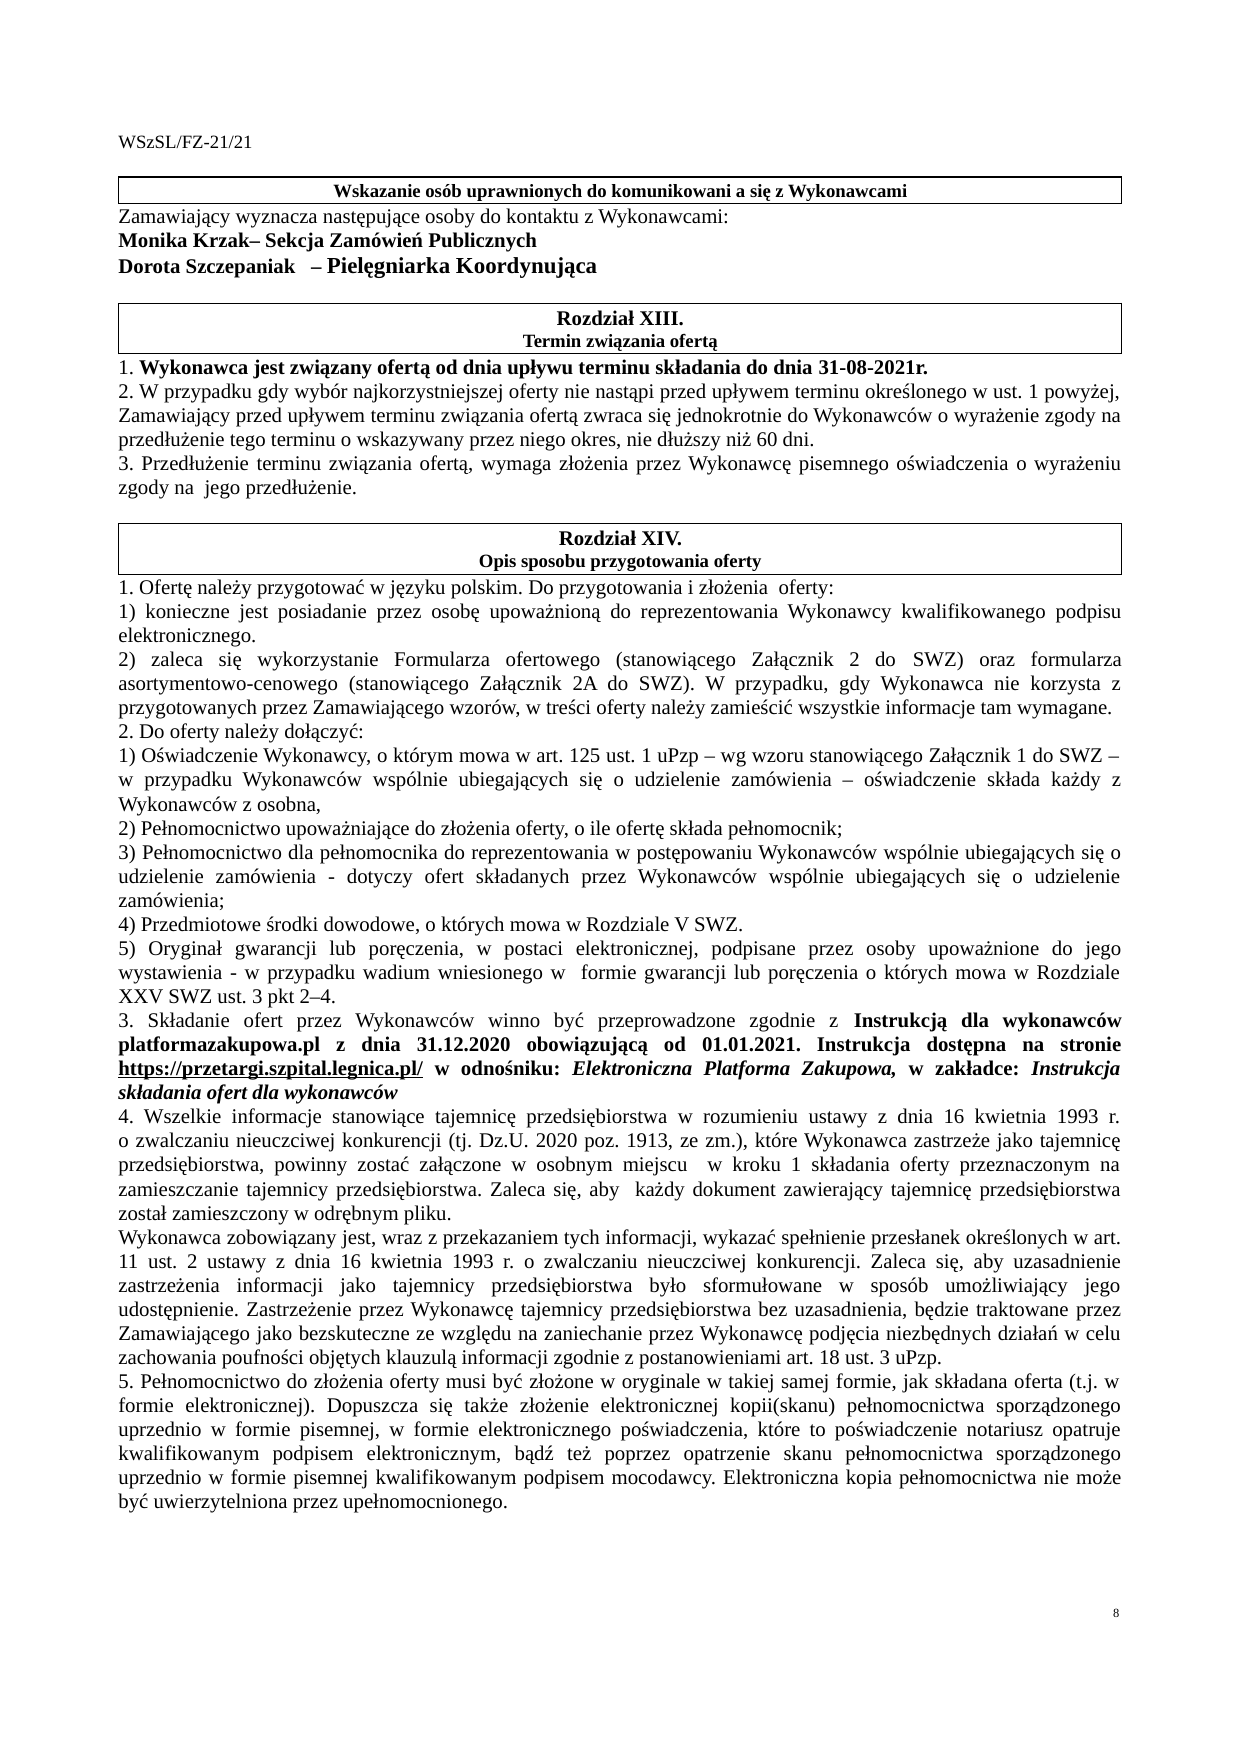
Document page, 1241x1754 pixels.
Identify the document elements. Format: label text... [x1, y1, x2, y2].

text Monika Krzak– Sekcja Zamówień Publicznych [118, 228, 1122, 252]
text 4) Przedmiotowe środki dowodowe, o których mowa w Rozdziale V SWZ. [118, 912, 1122, 936]
text 3. Przedłużenie terminu związania ofertą, wymaga złożenia przez Wykonawcę pisemnego oświadczenia o wyrażeniu zgody na jego przedłużenie. [118, 451, 1122, 499]
text Dorota Szczepaniak – Pielęgniarka Koordynująca [118, 252, 1122, 279]
text 2) Pełnomocnictwo upoważniające do złożenia oferty, o ile ofertę składa pełnomocnik; [118, 816, 1122, 839]
text 1. Ofertę należy przygotować w języku polskim. Do przygotowania i złożenia oferty: [118, 575, 1122, 599]
text Opis sposobu przygotowania oferty [119, 547, 1121, 574]
text 2. Do oferty należy dołączyć: [118, 719, 1122, 743]
text 2) zaleca się wykorzystanie Formularza ofertowego (stanowiącego Załącznik 2 do SWZ) oraz formularza asortymentowo-cenowego (stanowiącego Załącznik 2A do SWZ). W przypadku, gdy Wykonawca nie korzysta z przygotowanych przez Zamawiającego wzorów, w treści oferty należy zamieścić wszystkie informacje tam wymagane. [118, 647, 1122, 719]
text 3. Składanie ofert przez Wykonawców winno być przeprowadzone zgodnie z Instrukcją dla wykonawców platformazakupowa.pl z dnia 31.12.2020 obowiązującą od 01.01.2021. Instrukcja dostępna na stronie https://przetargi.szpital.legnica.pl/ w odnośniku: Elektroniczna Platforma Zakupowa, w zakładce: Instrukcja składania ofert dla wykonawców [118, 1008, 1122, 1104]
text Rozdział XIII. [119, 304, 1121, 327]
text Rozdział XIV. [119, 524, 1121, 547]
text 4. Wszelkie informacje stanowiące tajemnicę przedsiębiorstwa w rozumieniu ustawy z dnia 16 kwietnia 1993 r. o zwalczaniu nieuczciwej konkurencji (tj. Dz.U. 2020 poz. 1913, ze zm.), które Wykonawca zastrzeże jako tajemnicę przedsiębiorstwa, powinny zostać załączone w osobnym miejscu w kroku 1 składania oferty przeznaczonym na zamieszczanie tajemnicy przedsiębiorstwa. Zaleca się, aby każdy dokument zawierający tajemnicę przedsiębiorstwa został zamieszczony w odrębnym pliku. [118, 1104, 1122, 1224]
text Zamawiający wyznacza następujące osoby do kontaktu z Wykonawcami: [118, 204, 1122, 228]
text 1) Oświadczenie Wykonawcy, o którym mowa w art. 125 ust. 1 uPzp – wg wzoru stanowiącego Załącznik 1 do SWZ – w przypadku Wykonawców wspólnie ubiegających się o udzielenie zamówienia – oświadczenie składa każdy z Wykonawców z osobna, [118, 743, 1122, 816]
text 5. Pełnomocnictwo do złożenia oferty musi być złożone w oryginale w takiej samej formie, jak składana oferta (t.j. w formie elektronicznej). Dopuszcza się także złożenie elektronicznej kopii(skanu) pełnomocnictwa sporządzonego uprzednio w formie pisemnej, w formie elektronicznego poświadczenia, które to poświadczenie notariusz opatruje kwalifikowanym podpisem elektronicznym, bądź też poprzez opatrzenie skanu pełnomocnictwa sporządzonego uprzednio w formie pisemnej kwalifikowanym podpisem mocodawcy. Elektroniczna kopia pełnomocnictwa nie może być uwierzytelniona przez upełnomocnionego. [118, 1369, 1122, 1513]
text Wskazanie osób uprawnionych do komunikowani a się z Wykonawcami [119, 178, 1121, 203]
text 5) Oryginał gwarancji lub poręczenia, w postaci elektronicznej, podpisane przez osoby upoważnione do jego wystawienia - w przypadku wadium wniesionego w formie gwarancji lub poręczenia o których mowa w Rozdziale XXV SWZ ust. 3 pkt 2–4. [118, 936, 1122, 1008]
text 1. Wykonawca jest związany ofertą od dnia upływu terminu składania do dnia 31-08-2021r. [118, 354, 1122, 379]
text 3) Pełnomocnictwo dla pełnomocnika do reprezentowania w postępowaniu Wykonawców wspólnie ubiegających się o udzielenie zamówienia - dotyczy ofert składanych przez Wykonawców wspólnie ubiegających się o udzielenie zamówienia; [118, 839, 1122, 912]
text Wykonawca zobowiązany jest, wraz z przekazaniem tych informacji, wykazać spełnienie przesłanek określonych w art. 11 ust. 2 ustawy z dnia 16 kwietnia 1993 r. o zwalczaniu nieuczciwej konkurencji. Zaleca się, aby uzasadnienie zastrzeżenia informacji jako tajemnicy przedsiębiorstwa było sformułowane w sposób umożliwiający jego udostępnienie. Zastrzeżenie przez Wykonawcę tajemnicy przedsiębiorstwa bez uzasadnienia, będzie traktowane przez Zamawiającego jako bezskuteczne ze względu na zaniechanie przez Wykonawcę podjęcia niezbędnych działań w celu zachowania poufności objętych klauzulą informacji zgodnie z postanowieniami art. 18 ust. 3 uPzp. [118, 1224, 1122, 1369]
text 2. W przypadku gdy wybór najkorzystniejszej oferty nie nastąpi przed upływem terminu określonego w ust. 1 powyżej, Zamawiający przed upływem terminu związania ofertą zwraca się jednokrotnie do Wykonawców o wyrażenie zgody na przedłużenie tego terminu o wskazywany przez niego okres, nie dłuższy niż 60 dni. [118, 379, 1122, 451]
text 1) konieczne jest posiadanie przez osobę upoważnioną do reprezentowania Wykonawcy kwalifikowanego podpisu elektronicznego. [118, 599, 1122, 647]
text Termin związania ofertą [119, 327, 1121, 353]
